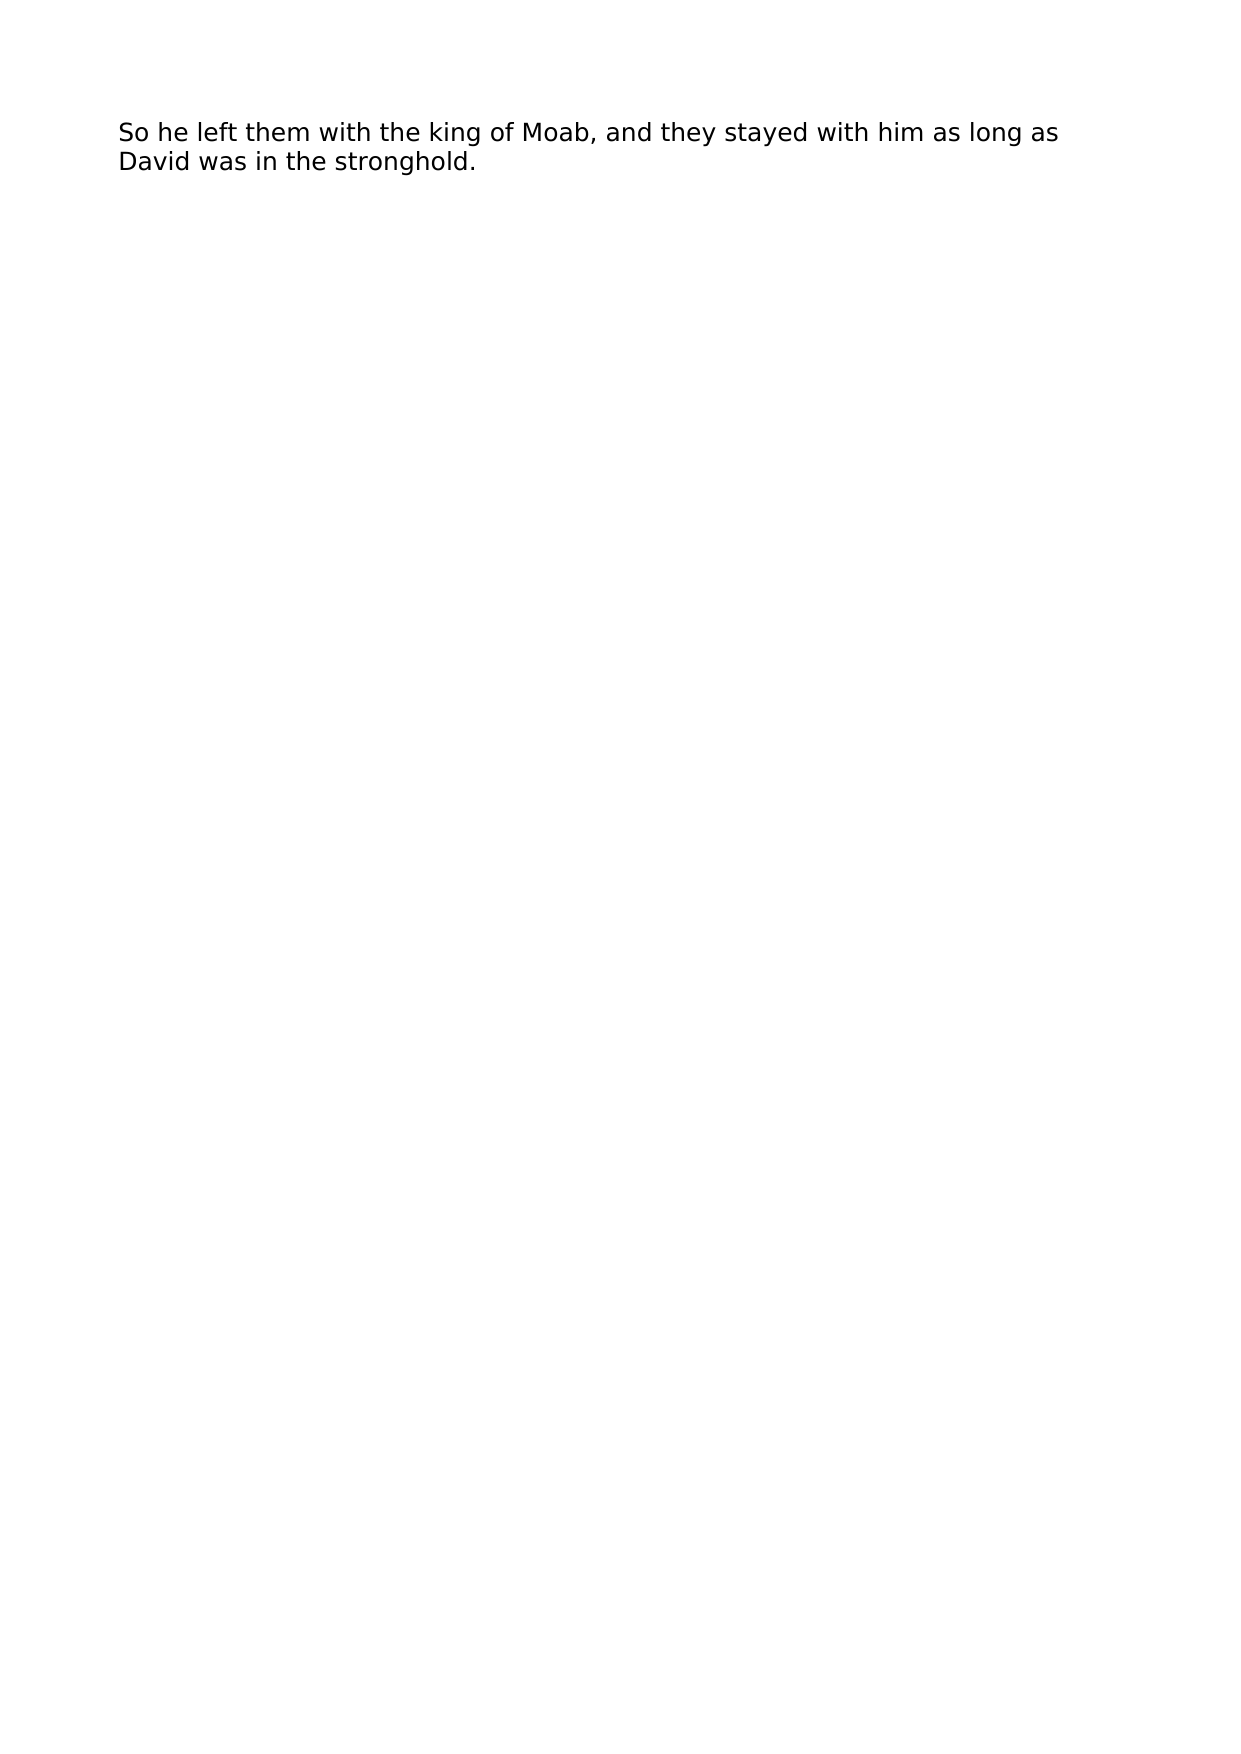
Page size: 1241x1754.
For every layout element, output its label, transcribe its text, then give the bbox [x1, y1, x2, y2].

text So he left them with the king of Moab, and they stayed with him as long as David was in the stronghold. [118, 118, 1122, 176]
